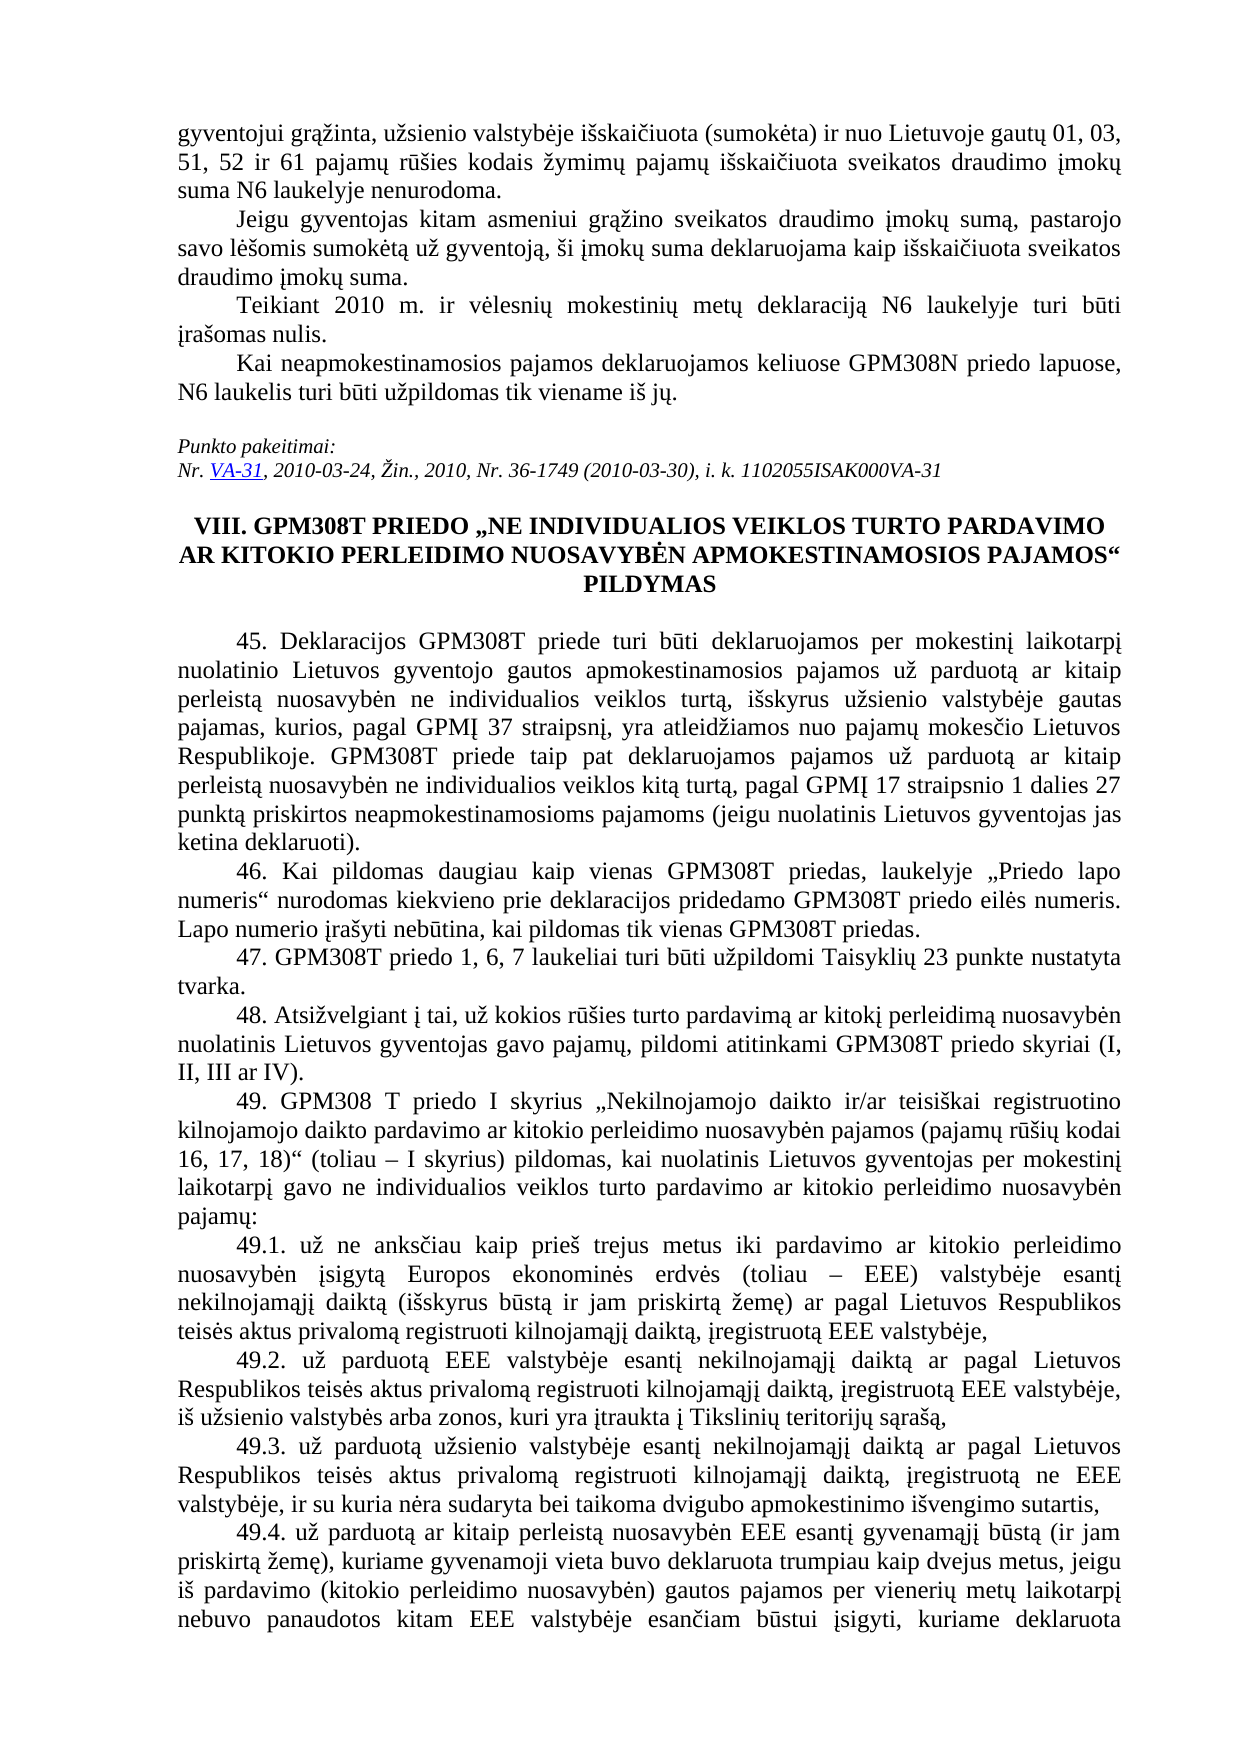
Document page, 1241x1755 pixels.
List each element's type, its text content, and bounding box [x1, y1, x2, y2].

text Punkto pakeitimai: [177, 434, 1122, 458]
text gyventojui grąžinta, užsienio valstybėje išskaičiuota (sumokėta) ir nuo Lietuvoje gautų 01, 03, 51, 52 ir 61 pajamų rūšies kodais žymimų pajamų išskaičiuota sveikatos draudimo įmokų suma N6 laukelyje nenurodoma. [177, 118, 1122, 204]
text 49.4. už parduotą ar kitaip perleistą nuosavybėn EEE esantį gyvenamąjį būstą (ir jam priskirtą žemę), kuriame gyvenamoji vieta buvo deklaruota trumpiau kaip dvejus metus, jeigu iš pardavimo (kitokio perleidimo nuosavybėn) gautos pajamos per vienerių metų laikotarpį nebuvo panaudotos kitam EEE valstybėje esančiam būstui įsigyti, kuriame deklaruota [177, 1517, 1122, 1632]
text 45. Deklaracijos GPM308T priede turi būti deklaruojamos per mokestinį laikotarpį nuolatinio Lietuvos gyventojo gautos apmokestinamosios pajamos už parduotą ar kitaip perleistą nuosavybėn ne individualios veiklos turtą, išskyrus užsienio valstybėje gautas pajamas, kurios, pagal GPMĮ 37 straipsnį, yra atleidžiamos nuo pajamų mokesčio Lietuvos Respublikoje. GPM308T priede taip pat deklaruojamos pajamos už parduotą ar kitaip perleistą nuosavybėn ne individualios veiklos kitą turtą, pagal GPMĮ 17 straipsnio 1 dalies 27 punktą priskirtos neapmokestinamosioms pajamoms (jeigu nuolatinis Lietuvos gyventojas jas ketina deklaruoti). [177, 626, 1122, 856]
text Kai neapmokestinamosios pajamos deklaruojamos keliuose GPM308N priedo lapuose, N6 laukelis turi būti užpildomas tik viename iš jų. [177, 348, 1122, 406]
text 49. GPM308 T priedo I skyrius „Nekilnojamojo daikto ir/ar teisiškai registruotino kilnojamojo daikto pardavimo ar kitokio perleidimo nuosavybėn pajamos (pajamų rūšių kodai 16, 17, 18)“ (toliau – I skyrius) pildomas, kai nuolatinis Lietuvos gyventojas per mokestinį laikotarpį gavo ne individualios veiklos turto pardavimo ar kitokio perleidimo nuosavybėn pajamų: [177, 1086, 1122, 1230]
text 49.3. už parduotą užsienio valstybėje esantį nekilnojamąjį daiktą ar pagal Lietuvos Respublikos teisės aktus privalomą registruoti kilnojamąjį daiktą, įregistruotą ne EEE valstybėje, ir su kuria nėra sudaryta bei taikoma dvigubo apmokestinimo išvengimo sutartis, [177, 1431, 1122, 1517]
text 48. Atsižvelgiant į tai, už kokios rūšies turto pardavimą ar kitokį perleidimą nuosavybėn nuolatinis Lietuvos gyventojas gavo pajamų, pildomi atitinkami GPM308T priedo skyriai (I, II, III ar IV). [177, 1000, 1122, 1086]
text 46. Kai pildomas daugiau kaip vienas GPM308T priedas, laukelyje „Priedo lapo numeris“ nurodomas kiekvieno prie deklaracijos pridedamo GPM308T priedo eilės numeris. Lapo numerio įrašyti nebūtina, kai pildomas tik vienas GPM308T priedas. [177, 856, 1122, 942]
text 49.1. už ne anksčiau kaip prieš trejus metus iki pardavimo ar kitokio perleidimo nuosavybėn įsigytą Europos ekonominės erdvės (toliau – EEE) valstybėje esantį nekilnojamąjį daiktą (išskyrus būstą ir jam priskirtą žemę) ar pagal Lietuvos Respublikos teisės aktus privalomą registruoti kilnojamąjį daiktą, įregistruotą EEE valstybėje, [177, 1230, 1122, 1345]
text Teikiant 2010 m. ir vėlesnių mokestinių metų deklaraciją N6 laukelyje turi būti įrašomas nulis. [177, 291, 1122, 348]
text Nr. VA-31, 2010-03-24, Žin., 2010, Nr. 36-1749 (2010-03-30), i. k. 1102055ISAK000VA-31 [177, 458, 1122, 482]
text 49.2. už parduotą EEE valstybėje esantį nekilnojamąjį daiktą ar pagal Lietuvos Respublikos teisės aktus privalomą registruoti kilnojamąjį daiktą, įregistruotą EEE valstybėje, iš užsienio valstybės arba zonos, kuri yra įtraukta į Tikslinių teritorijų sąrašą, [177, 1345, 1122, 1431]
text VIII. GPM308T PRIEDO „NE INDIVIDUALIOS VEIKLOS TURTO PARDAVIMO AR KITOKIO PERLEIDIMO NUOSAVYBĖN APMOKESTINAMOSIOS PAJAMOS“ PILDYMAS [177, 511, 1122, 597]
text Jeigu gyventojas kitam asmeniui grąžino sveikatos draudimo įmokų sumą, pastarojo savo lėšomis sumokėtą už gyventoją, ši įmokų suma deklaruojama kaip išskaičiuota sveikatos draudimo įmokų suma. [177, 204, 1122, 291]
text 47. GPM308T priedo 1, 6, 7 laukeliai turi būti užpildomi Taisyklių 23 punkte nustatyta tvarka. [177, 942, 1122, 1000]
